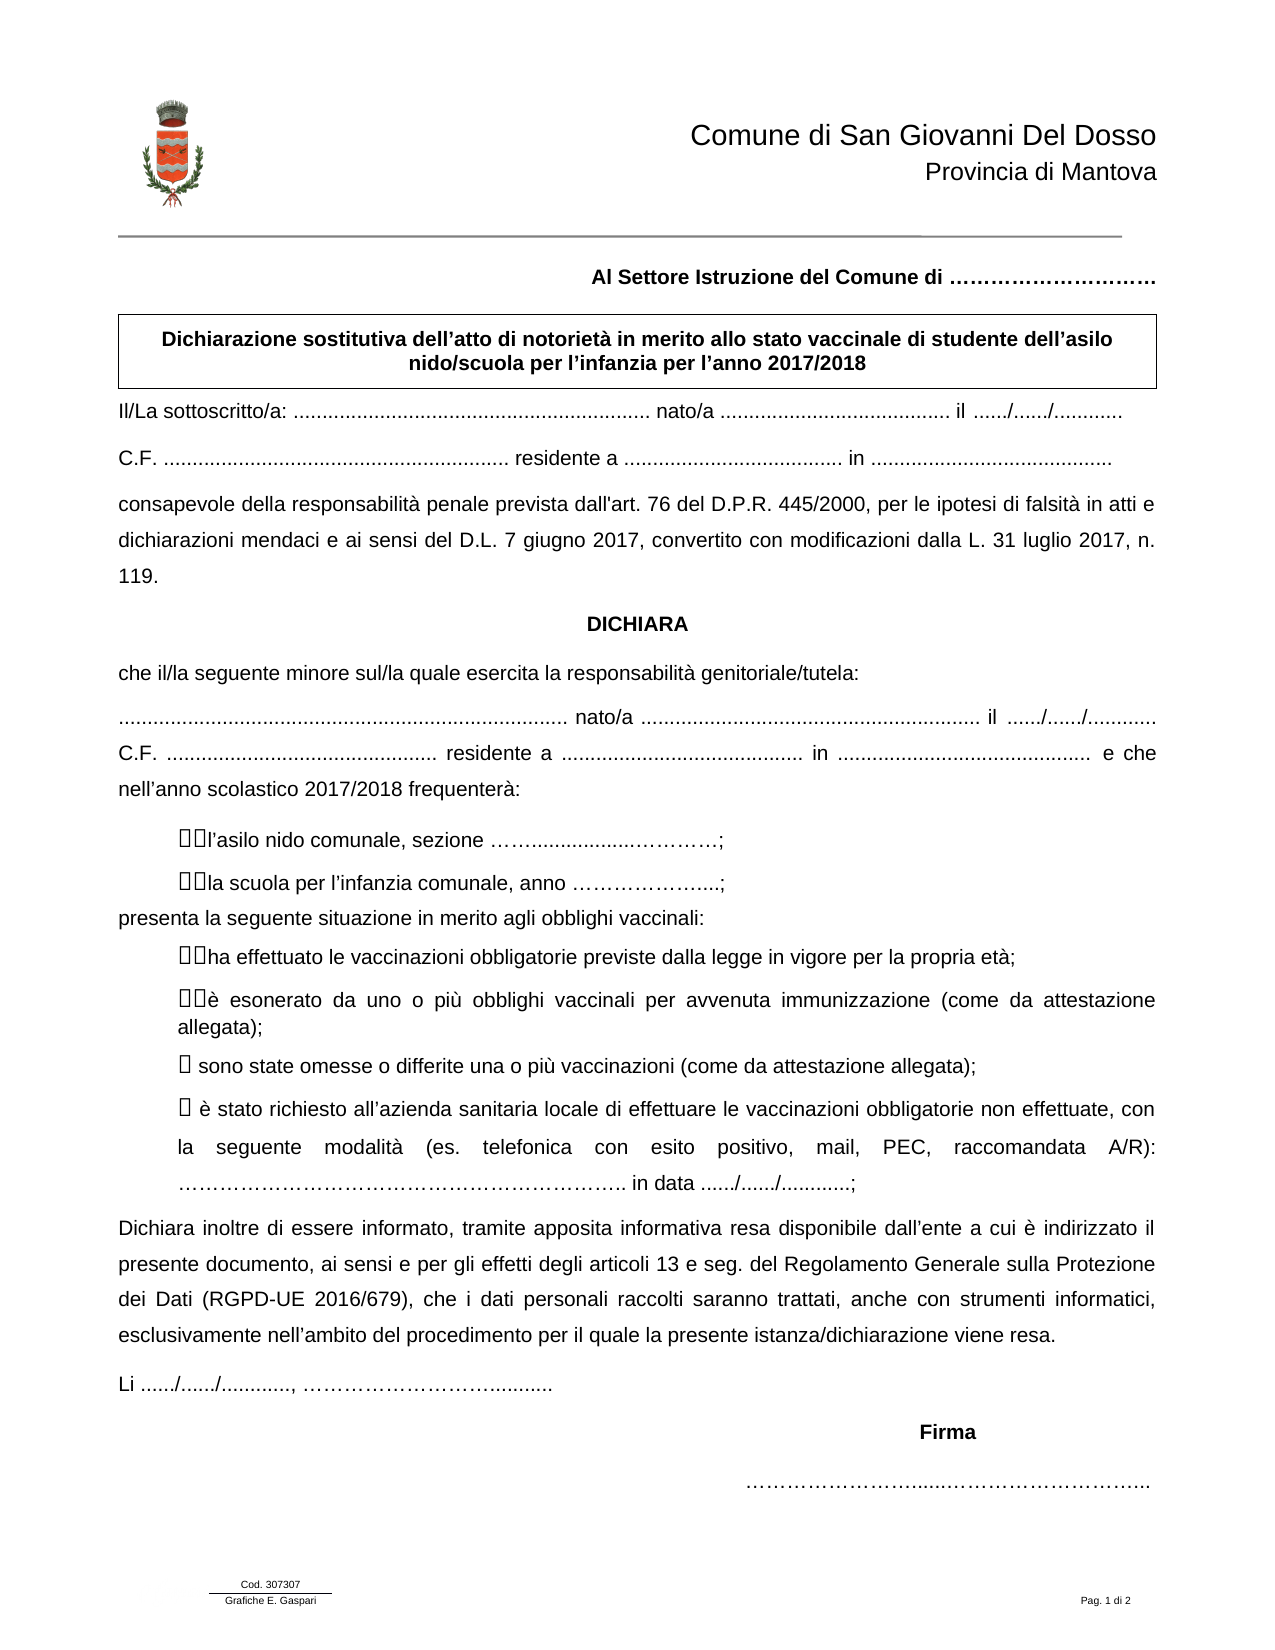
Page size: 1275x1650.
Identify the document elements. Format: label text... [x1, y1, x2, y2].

text l’asilo nido comunale, sezione ……..................…………; [177, 821, 1157, 855]
text consapevole della responsabilità penale prevista dall'art. 76 del D.P.R. 445/2000, per le ipotesi di falsità in atti e dichiarazioni mendaci e ai sensi del D.L. 7 giugno 2017, convertito con modificazioni dalla L. 31 luglio 2017, n. 119. [118, 492, 1157, 588]
text Al Settore Istruzione del Comune di ………………………… [118, 265, 1157, 289]
picture [122, 87, 224, 219]
table_header Dichiarazione sostitutiva dell’atto di notorietà in merito allo stato vaccinale di studente dell’asilo nido/scuola per l’infanzia per l’anno 2017/2018 [119, 315, 1156, 388]
text che il/la seguente minore sul/la quale esercita la responsabilità genitoriale/tutela: [118, 661, 1157, 684]
text Firma [118, 1420, 1157, 1444]
text la scuola per l’infanzia comunale, anno ………………....; [177, 863, 1157, 897]
text C.F. ............................................................ residente a ...................................... in .......................................... [118, 445, 1157, 469]
text Comune di San Giovanni Del Dosso [224, 118, 1157, 152]
text DICHIARA [118, 612, 1157, 636]
text è esonerato da uno o più obblighi vaccinali per avvenuta immunizzazione (come da attestazione allegata); [177, 980, 1157, 1038]
text ha effettuato le vaccinazioni obbligatorie previste dalla legge in vigore per la propria età; [177, 938, 1157, 972]
text presenta la seguente situazione in merito agli obblighi vaccinali: [118, 906, 1157, 930]
text Provincia di Mantova [224, 157, 1157, 185]
text Dichiara inoltre di essere informato, tramite apposita informativa resa disponibile dall’ente a cui è indirizzato il presente documento, ai sensi e per gli effetti degli articoli 13 e seg. del Regolamento Generale sulla Protezione dei Dati (RGPD-UE 2016/679), che i dati personali raccolti saranno trattati, anche con strumenti informatici, esclusivamente nell’ambito del procedimento per il quale la presente istanza/dichiarazione viene resa. [118, 1215, 1157, 1347]
text  è stato richiesto all’azienda sanitaria locale di effettuare le vaccinazioni obbligatorie non effettuate, con la seguente modalità (es. telefonica con esito positivo, mail, PEC, raccomandata A/R): ……………………………………………………….. in data ....../....../............; [177, 1089, 1157, 1195]
text Il/La sottoscritto/a: .............................................................. nato/a ........................................ il ....../....../............ [118, 399, 1157, 423]
text .............................................................................. nato/a ........................................................... il ....../....../............ C.F. ............................................... residente a .......................................... in ............................................ e che nell’anno scolastico 2017/2018 frequenterà: [118, 705, 1157, 801]
text ……………………......………………………... [118, 1468, 1157, 1492]
text  sono state omesse o differite una o più vaccinazioni (come da attestazione allegata); [177, 1047, 1157, 1081]
text Li ....../....../............, ………………………........... [118, 1372, 1157, 1396]
